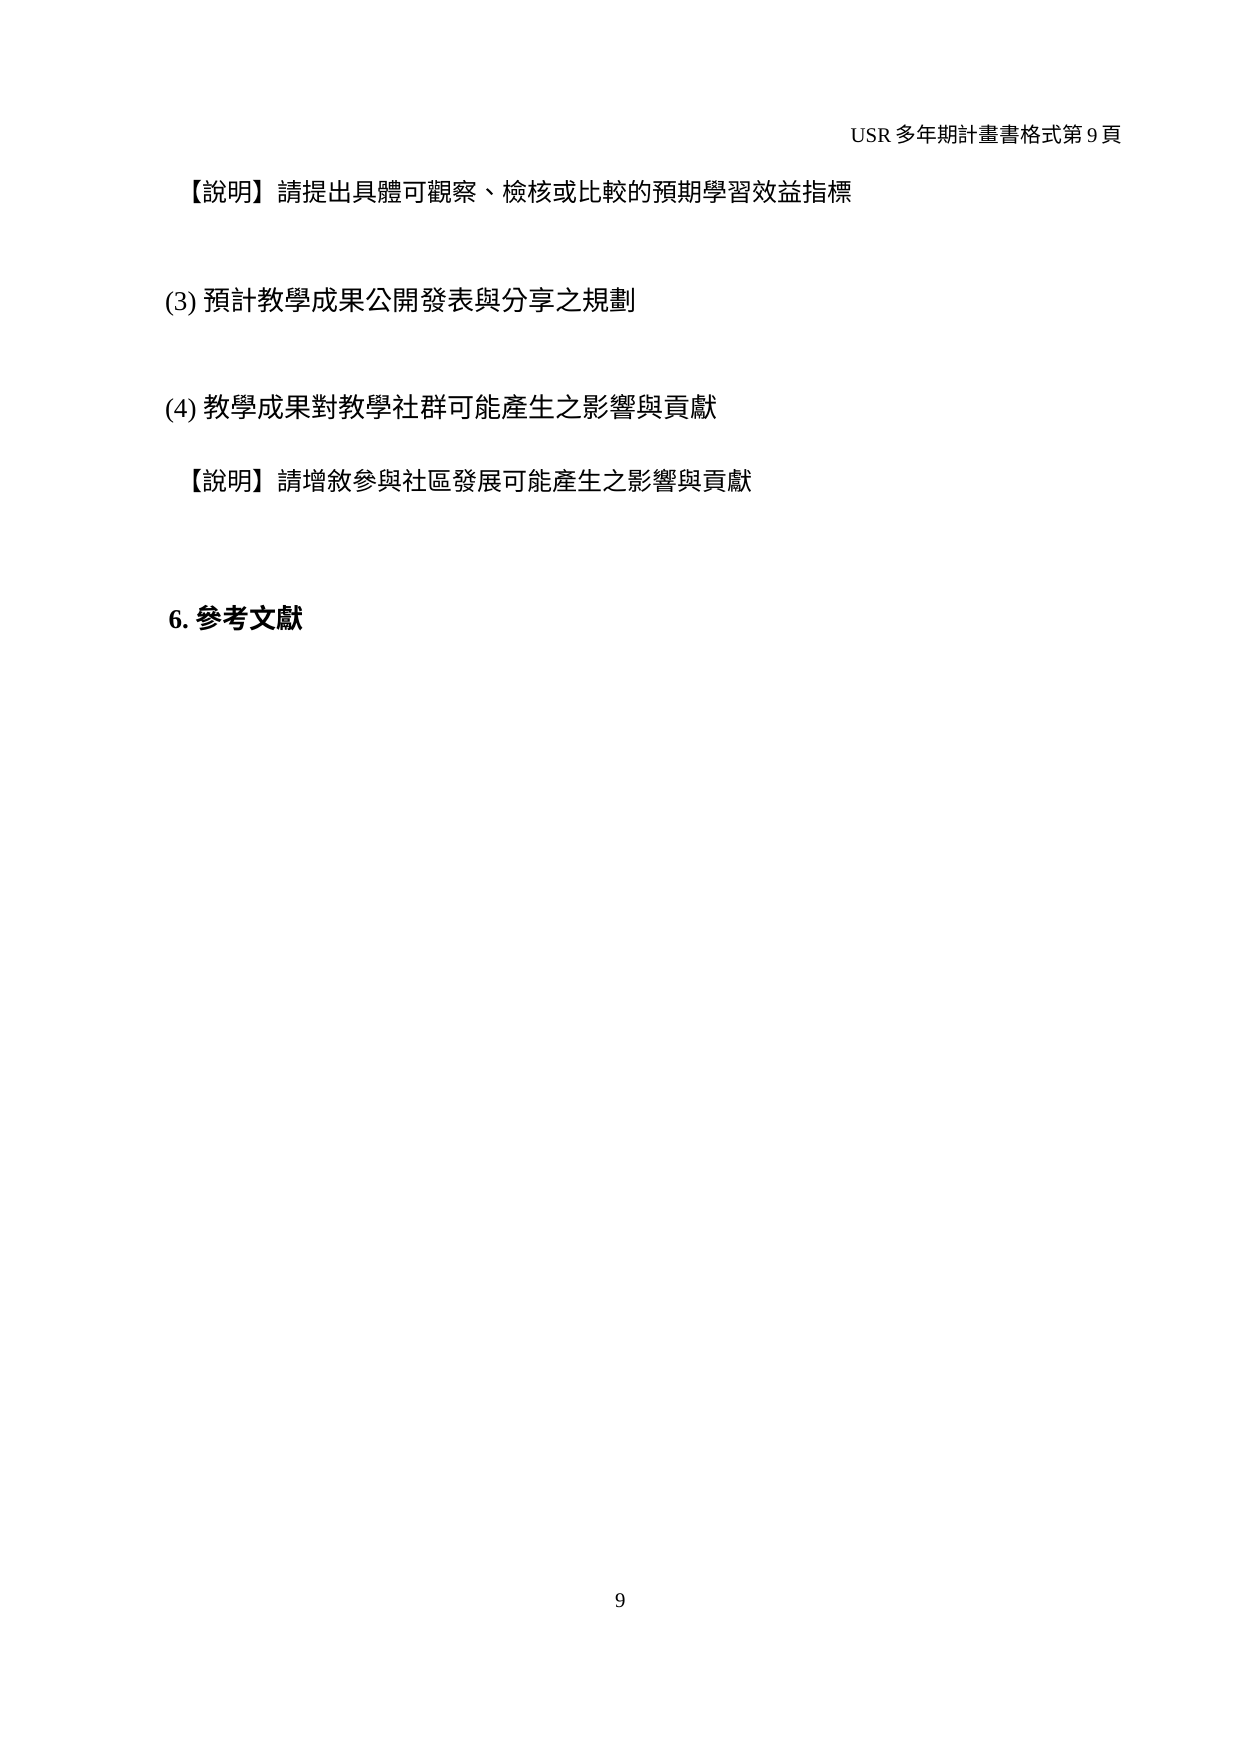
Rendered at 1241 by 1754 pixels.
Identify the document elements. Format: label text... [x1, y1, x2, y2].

list 參考文獻 [168, 576, 1122, 638]
text 【說明】請增敘參與社區發展可能產生之影響與貢獻 [177, 438, 1122, 501]
text 【說明】請提出具體可觀察、檢核或比較的預期學習效益指標 [177, 149, 1122, 212]
text (3) 預計教學成果公開發表與分享之規劃 [165, 257, 1122, 319]
text (4) 教學成果對教學社群可能產生之影響與貢獻 [165, 364, 1122, 427]
